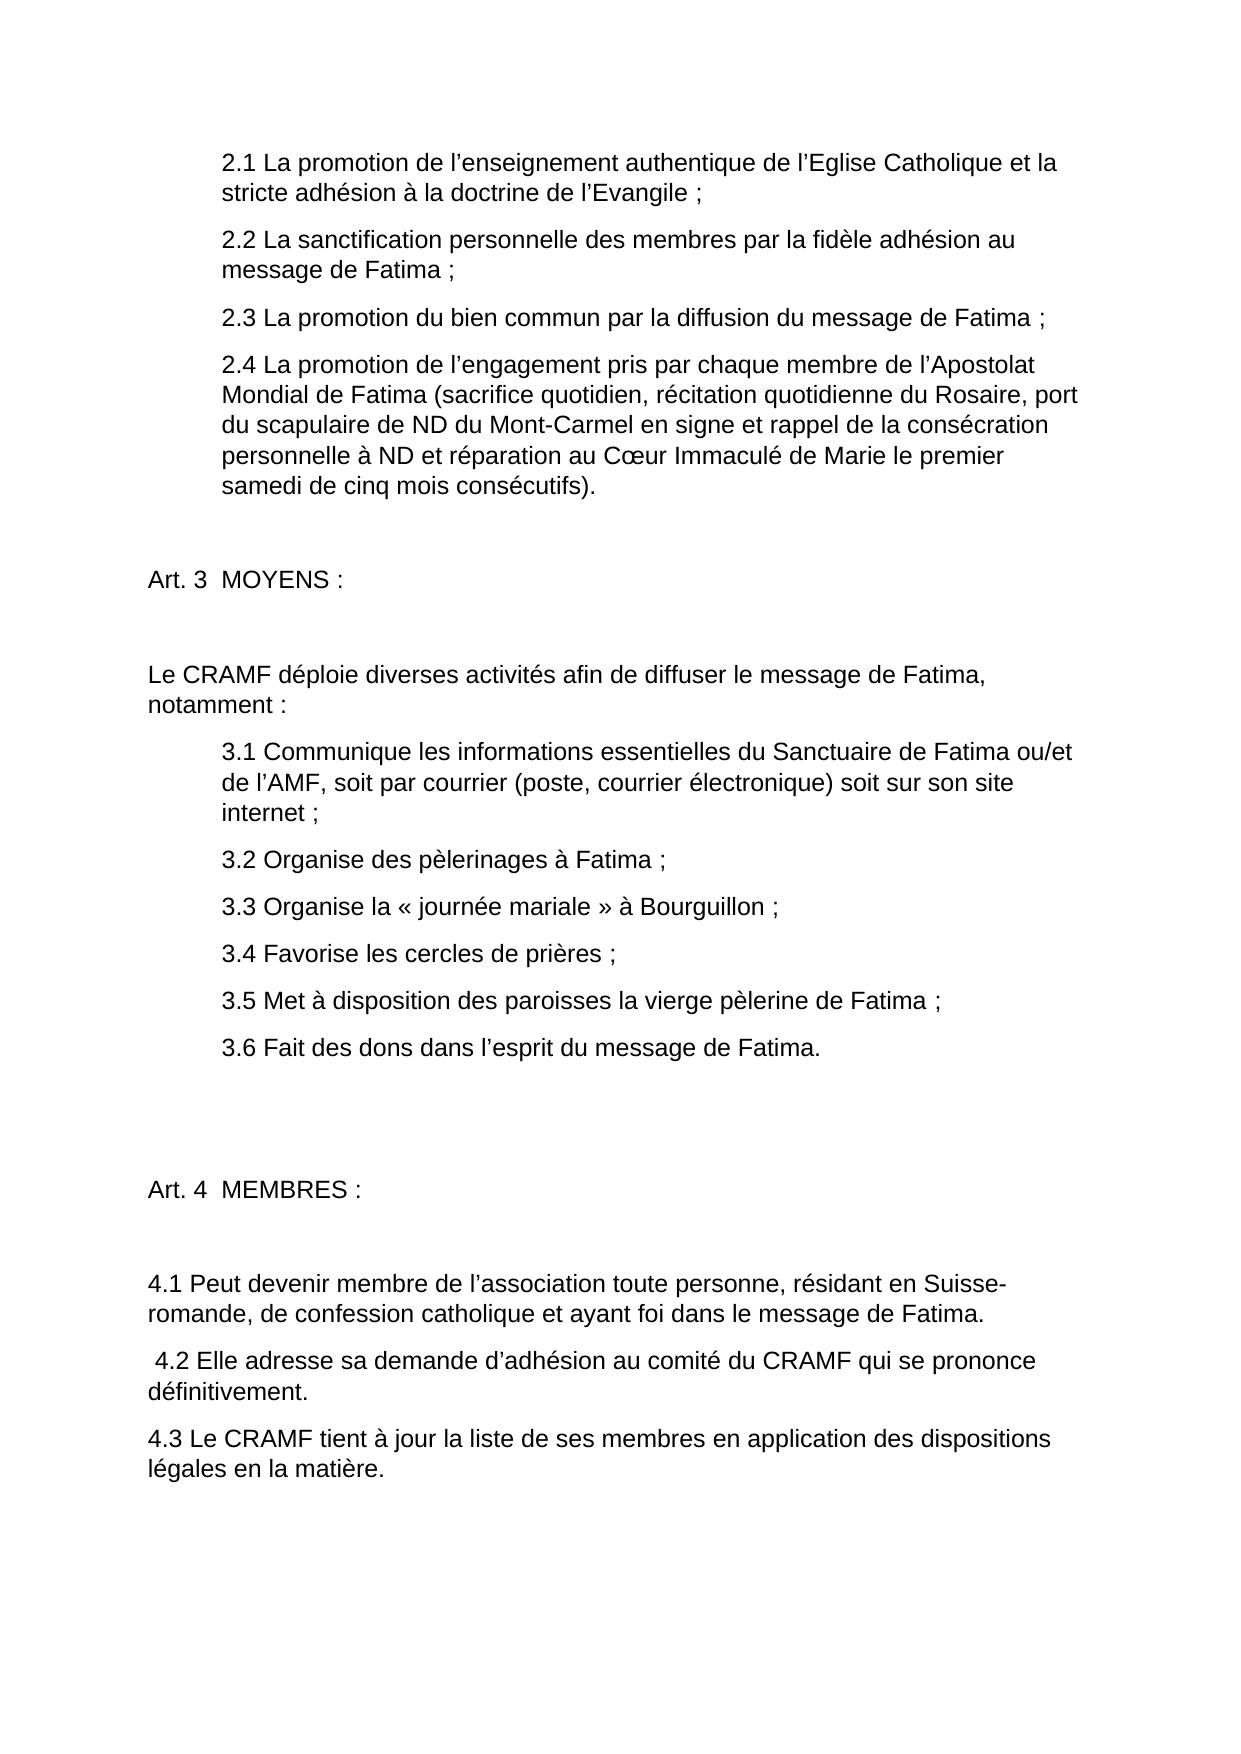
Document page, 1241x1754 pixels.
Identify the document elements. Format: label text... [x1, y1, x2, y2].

text 3.1 Communique les informations essentielles du Sanctuaire de Fatima ou/et de l’AMF, soit par courrier (poste, courrier électronique) soit sur son site internet ; [221, 737, 1093, 827]
text Le CRAMF déploie diverses activités afin de diffuser le message de Fatima, notamment : [148, 660, 1093, 719]
text 3.4 Favorise les cercles de prières ; [221, 939, 1093, 968]
text 4.3 Le CRAMF tient à jour la liste de ses membres en application des dispositions légales en la matière. [148, 1424, 1093, 1483]
text 4.1 Peut devenir membre de l’association toute personne, résidant en Suisse-romande, de confession catholique et ayant foi dans le message de Fatima. [148, 1269, 1093, 1328]
text 4.2 Elle adresse sa demande d’adhésion au comité du CRAMF qui se prononce définitivement. [148, 1346, 1093, 1406]
text 2.2 La sanctification personnelle des membres par la fidèle adhésion au message de Fatima ; [221, 225, 1093, 284]
text 2.1 La promotion de l’enseignement authentique de l’Eglise Catholique et la stricte adhésion à la doctrine de l’Evangile ; [221, 148, 1093, 207]
text 3.3 Organise la « journée mariale » à Bourguillon ; [221, 892, 1093, 921]
text 2.4 La promotion de l’engagement pris par chaque membre de l’Apostolat Mondial de Fatima (sacrifice quotidien, récitation quotidienne du Rosaire, port du scapulaire de ND du Mont-Carmel en signe et rappel de la consécration personnelle à ND et réparation au Cœur Immaculé de Marie le premier samedi de cinq mois consécutifs). [221, 350, 1093, 500]
text Art. 3 MOYENS : [148, 566, 1093, 594]
text 2.3 La promotion du bien commun par la diffusion du message de Fatima ; [221, 303, 1093, 331]
text 3.2 Organise des pèlerinages à Fatima ; [221, 845, 1093, 874]
text Art. 4 MEMBRES : [148, 1175, 1093, 1203]
text 3.6 Fait des dons dans l’esprit du message de Fatima. [221, 1033, 1093, 1062]
text 3.5 Met à disposition des paroisses la vierge pèlerine de Fatima ; [221, 986, 1093, 1015]
